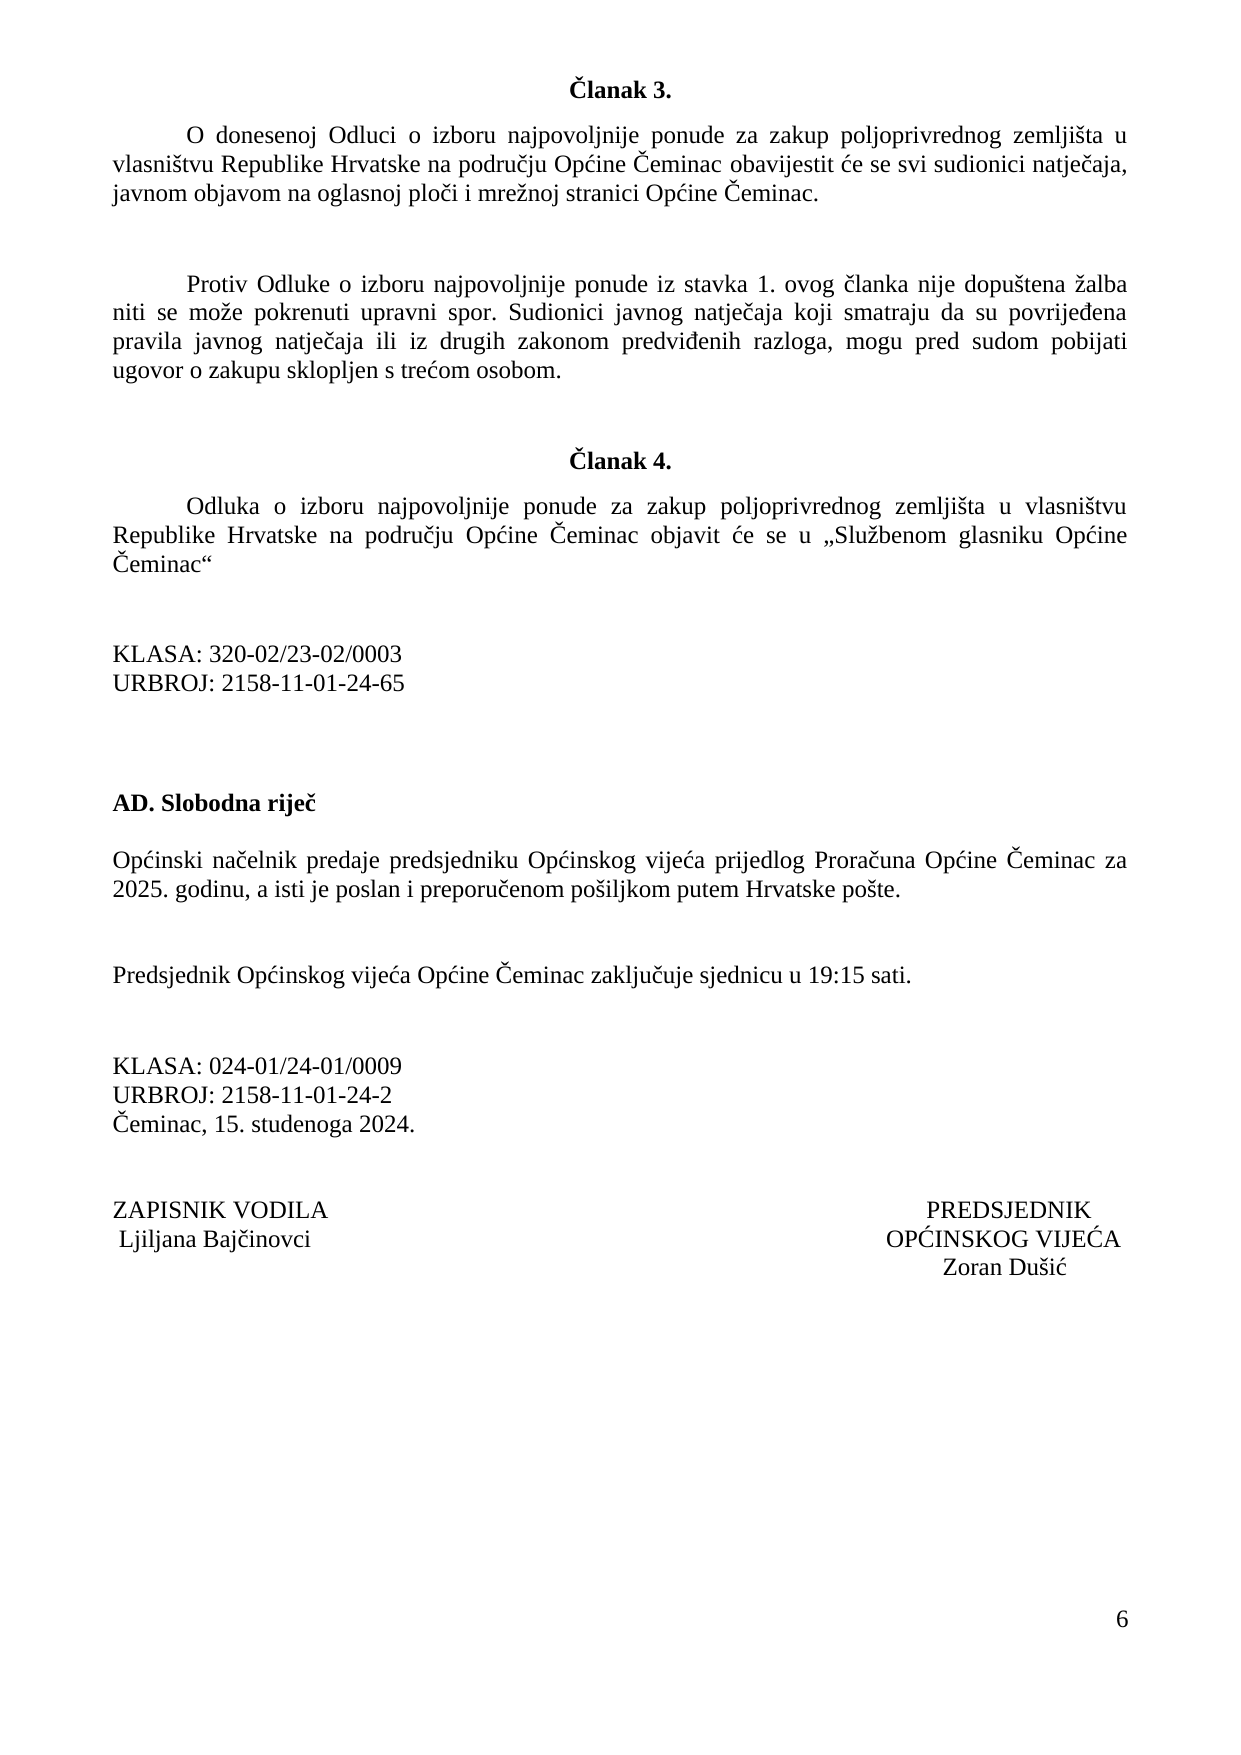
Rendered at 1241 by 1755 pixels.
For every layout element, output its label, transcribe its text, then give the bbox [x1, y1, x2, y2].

text Zoran Dušić [39, 1252, 1128, 1281]
text KLASA: 320-02/23-02/0003 [112, 639, 1128, 668]
text AD. Slobodna riječ [112, 788, 1128, 817]
text Odluka o izboru najpovoljnije ponude za zakup poljoprivrednog zemljišta u vlasništvu Republike Hrvatske na području Općine Čeminac objavit će se u „Službenom glasniku Općine Čeminac“ [112, 491, 1128, 577]
text Ljiljana Bajčinovci OPĆINSKOG VIJEĆA [112, 1224, 1128, 1252]
text ZAPISNIK VODILA PREDSJEDNIK [112, 1195, 1128, 1224]
text URBROJ: 2158-11-01-24-65 [112, 668, 1128, 697]
text Članak 4. [112, 446, 1128, 474]
text Općinski načelnik predaje predsjedniku Općinskog vijeća prijedlog Proračuna Općine Čeminac za 2025. godinu, a isti je poslan i preporučenom pošiljkom putem Hrvatske pošte. [112, 845, 1128, 903]
text KLASA: 024-01/24-01/0009 [112, 1051, 1128, 1080]
text Čeminac, 15. studenoga 2024. [112, 1109, 1128, 1137]
text URBROJ: 2158-11-01-24-2 [112, 1080, 1128, 1109]
text Protiv Odluke o izboru najpovoljnije ponude iz stavka 1. ovog članka nije dopuštena žalba niti se može pokrenuti upravni spor. Sudionici javnog natječaja koji smatraju da su povrijeđena pravila javnog natječaja ili iz drugih zakonom predviđenih razloga, mogu pred sudom pobijati ugovor o zakupu sklopljen s trećom osobom. [112, 269, 1128, 384]
text O donesenoj Odluci o izboru najpovoljnije ponude za zakup poljoprivrednog zemljišta u vlasništvu Republike Hrvatske na području Općine Čeminac obavijestit će se svi sudionici natječaja, javnom objavom na oglasnoj ploči i mrežnoj stranici Općine Čeminac. [112, 120, 1128, 207]
text Članak 3. [112, 75, 1128, 104]
text Predsjednik Općinskog vijeća Općine Čeminac zaključuje sjednicu u 19:15 sati. [112, 960, 1128, 989]
